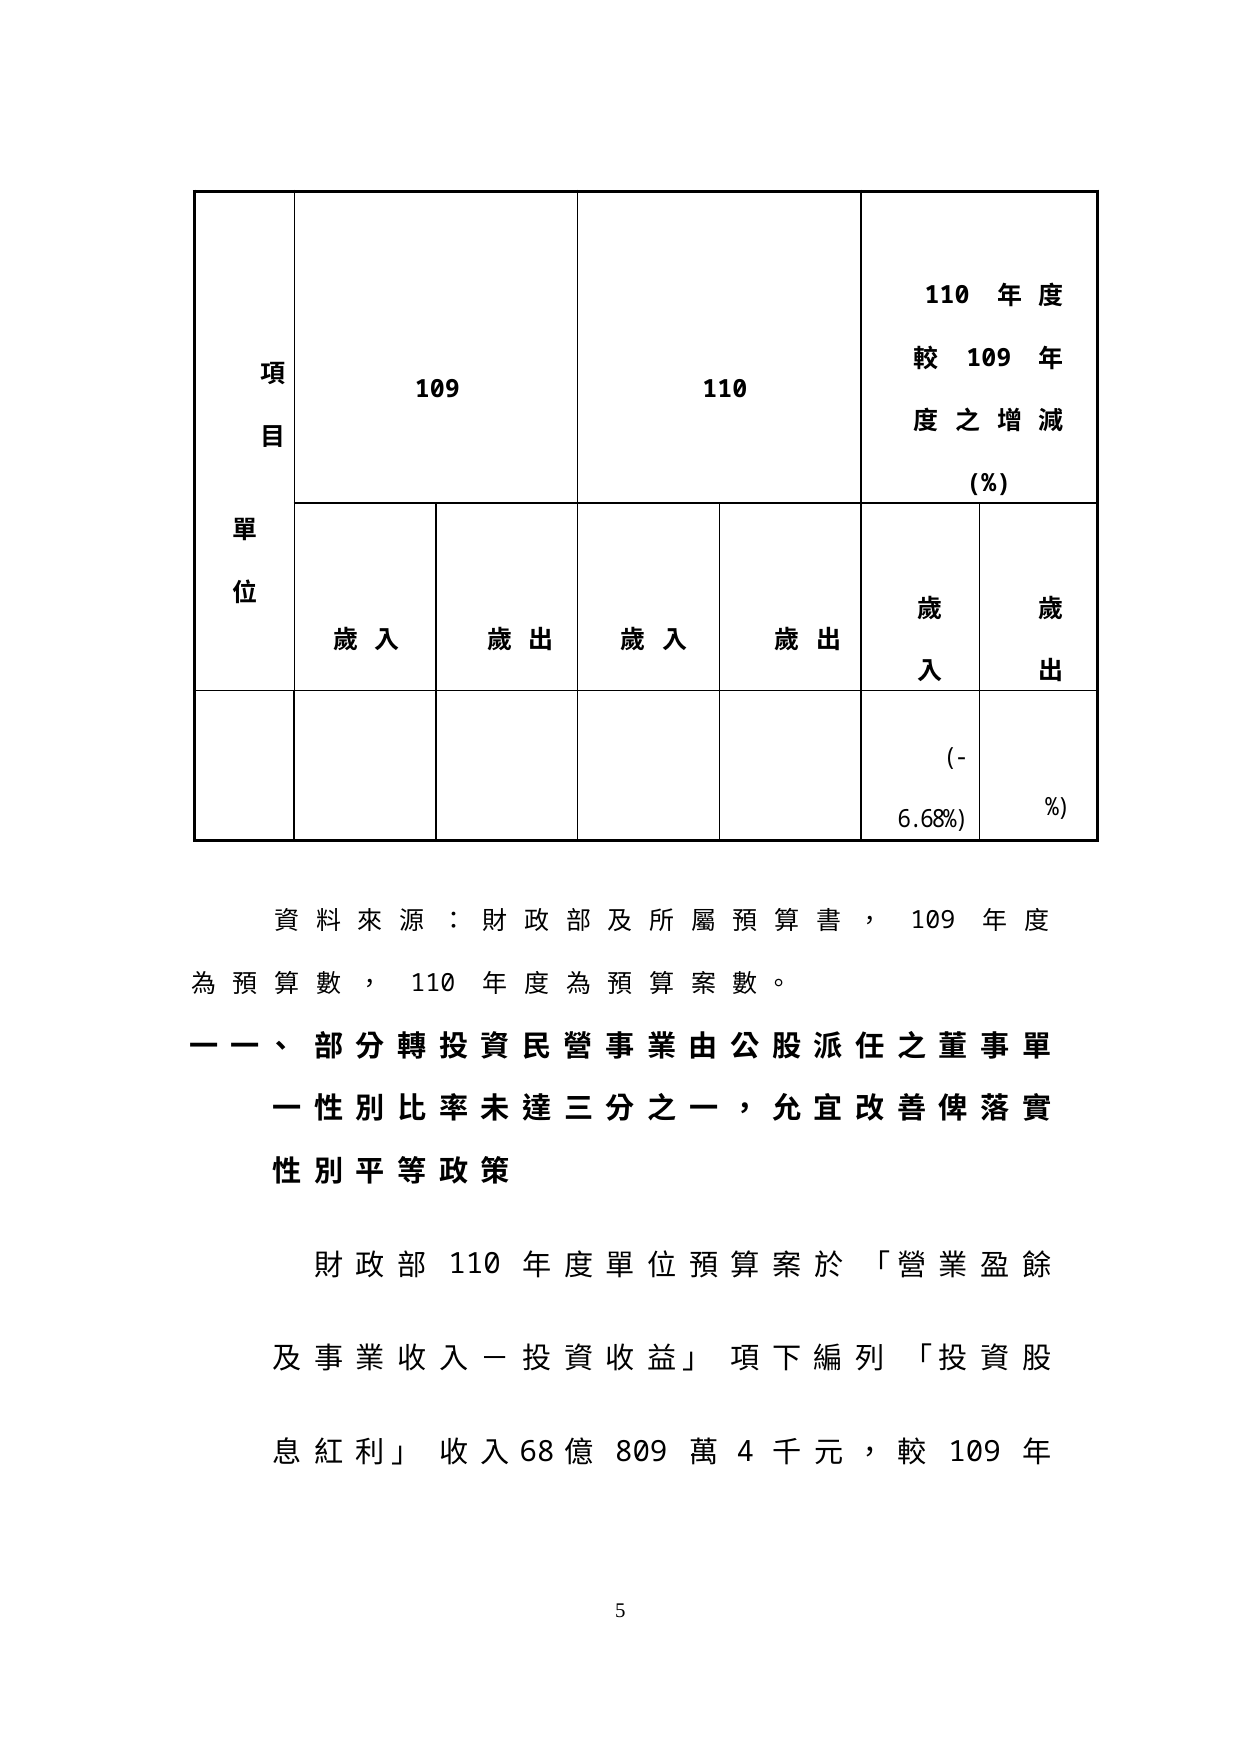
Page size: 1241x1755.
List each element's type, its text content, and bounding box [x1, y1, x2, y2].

table_cell (-6.68%) [862, 691, 979, 838]
table_header 109 [295, 193, 577, 502]
text 一一、部分轉投資民營事業由公股派任之董事單一性別比率未達三分之一，允宜改善俾落實性別平等政策 [183, 1002, 1058, 1189]
text 資料來源：財政部及所屬預算書，109年度為預算數，110年度為預算案數。 [109, 877, 1087, 1002]
table_cell 歲入 [295, 504, 435, 689]
table_header 項目 單位 [196, 193, 294, 689]
table_cell [437, 691, 577, 838]
table_cell %) [980, 691, 1096, 838]
table_cell 歲出 [720, 504, 860, 689]
table_cell 歲出 [980, 504, 1096, 689]
table_cell [295, 691, 435, 838]
table_cell [196, 691, 293, 838]
table_cell [578, 691, 719, 838]
text 財政部110年度單位預算案於「營業盈餘及事業收入－投資收益」項下編列「投資股息紅利」收入68億809萬4千元，較109年 [242, 1189, 1058, 1502]
table_cell [720, 691, 860, 838]
table_header 110 [578, 193, 860, 502]
table_cell 歲入 [862, 504, 979, 689]
table_cell 歲入 [578, 504, 719, 689]
table_cell 歲出 [437, 504, 577, 689]
table_header 110年度較109年度之增減(%) [862, 193, 1096, 502]
